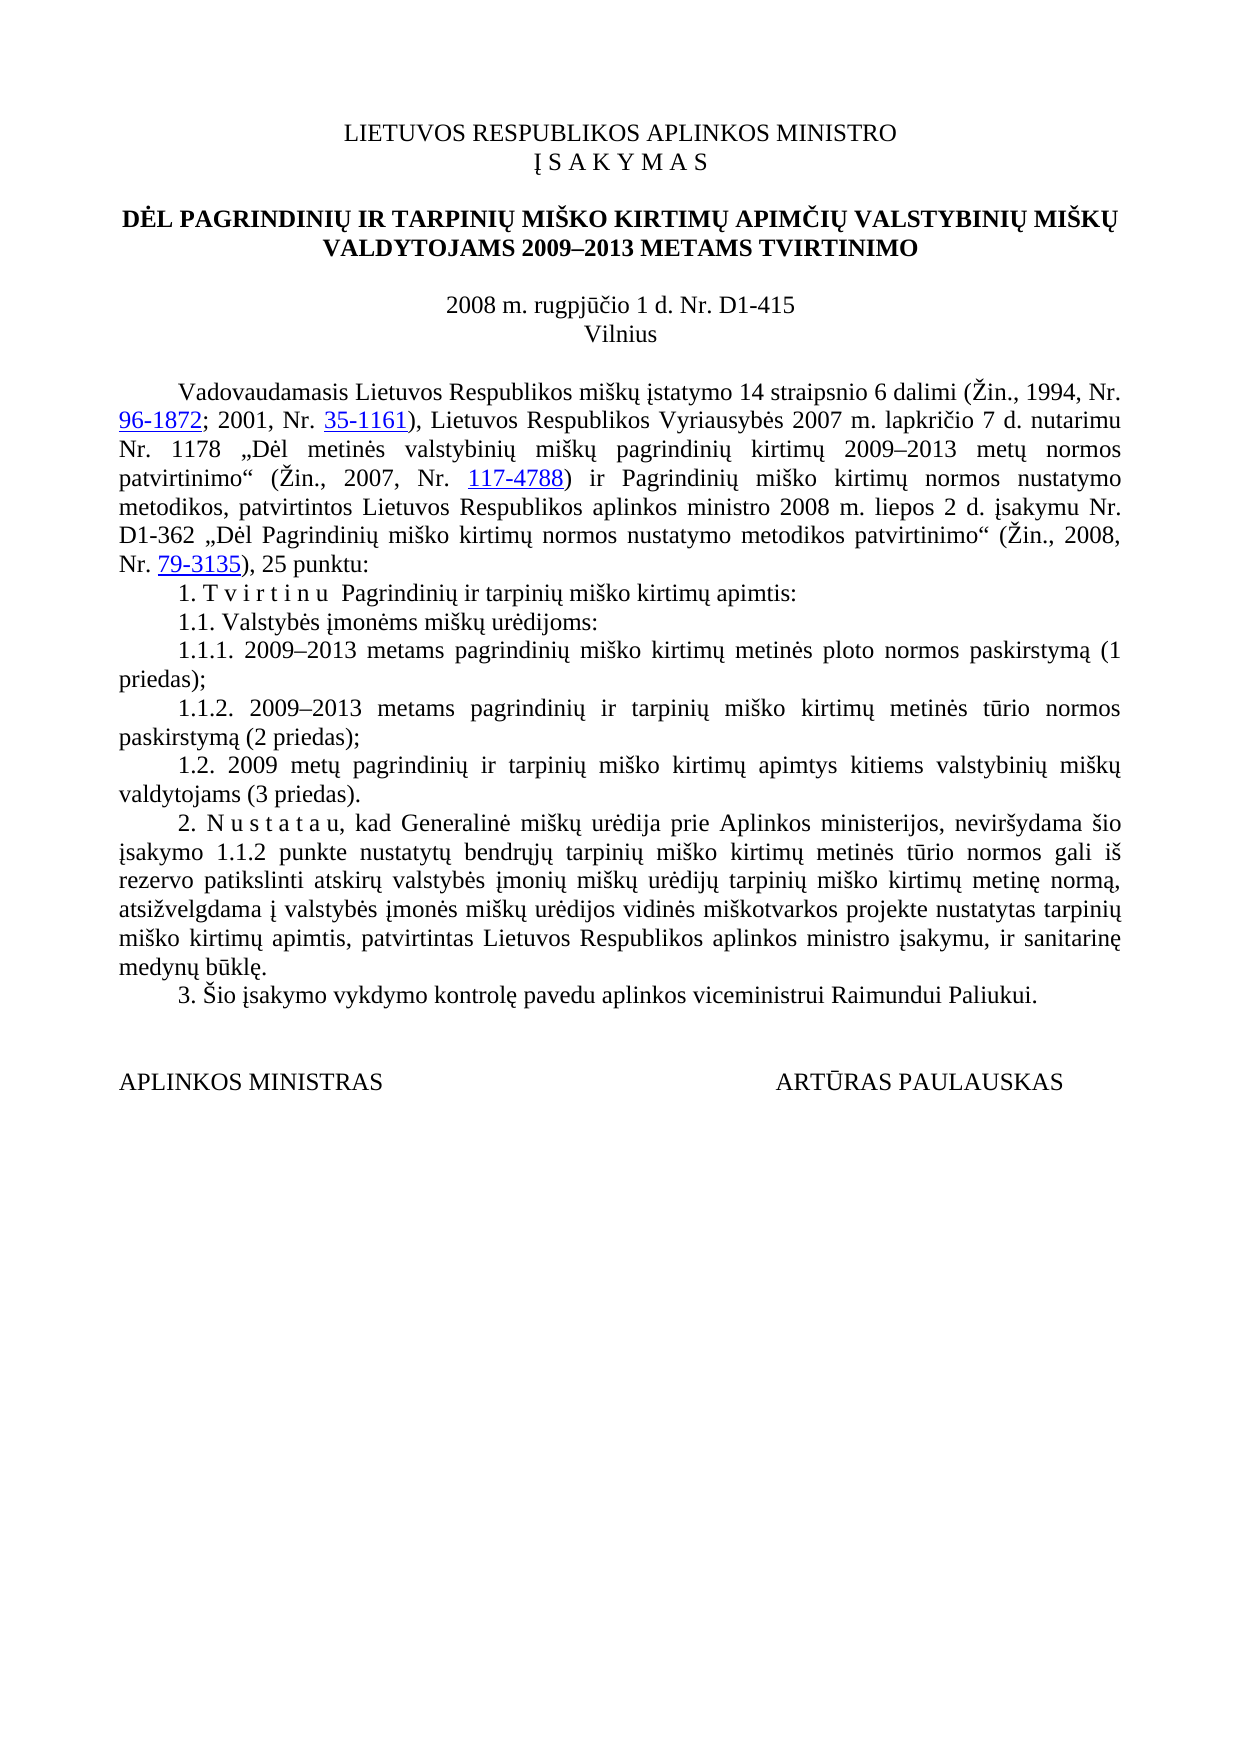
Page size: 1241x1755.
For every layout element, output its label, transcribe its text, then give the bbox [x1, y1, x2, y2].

text 1.1.2. 2009–2013 metams pagrindinių ir tarpinių miško kirtimų metinės tūrio normos paskirstymą (2 priedas); [119, 693, 1122, 751]
text ĮSAKYMAS [119, 147, 1122, 176]
text Vilnius [119, 319, 1122, 348]
text 1.2. 2009 metų pagrindinių ir tarpinių miško kirtimų apimtys kitiems valstybinių miškų valdytojams (3 priedas). [119, 751, 1122, 808]
text 2. Nustatau, kad Generalinė miškų urėdija prie Aplinkos ministerijos, neviršydama šio įsakymo 1.1.2 punkte nustatytų bendrųjų tarpinių miško kirtimų metinės tūrio normos gali iš rezervo patikslinti atskirų valstybės įmonių miškų urėdijų tarpinių miško kirtimų metinę normą, atsižvelgdama į valstybės įmonės miškų urėdijos vidinės miškotvarkos projekte nustatytas tarpinių miško kirtimų apimtis, patvirtintas Lietuvos Respublikos aplinkos ministro įsakymu, ir sanitarinę medynų būklę. [119, 808, 1122, 981]
text APLINKOS MINISTRAS ARTŪRAS PAULAUSKAS [119, 1067, 1122, 1096]
text 2008 m. rugpjūčio 1 d. Nr. D1-415 [119, 291, 1122, 319]
text 1.1.1. 2009–2013 metams pagrindinių miško kirtimų metinės ploto normos paskirstymą (1 priedas); [119, 636, 1122, 693]
text 1.1. Valstybės įmonėms miškų urėdijoms: [119, 607, 1122, 636]
text DĖL PAGRINDINIŲ IR TARPINIŲ MIŠKO KIRTIMŲ APIMČIŲ VALSTYBINIŲ MIŠKŲ VALDYTOJAMS 2009–2013 METAMS TVIRTINIMO [119, 204, 1122, 262]
text 3. Šio įsakymo vykdymo kontrolę pavedu aplinkos viceministrui Raimundui Paliukui. [119, 981, 1122, 1009]
text 1. Tvirtinu Pagrindinių ir tarpinių miško kirtimų apimtis: [119, 578, 1122, 607]
text LIETUVOS RESPUBLIKOS APLINKOS MINISTRO [119, 118, 1122, 147]
text Vadovaudamasis Lietuvos Respublikos miškų įstatymo 14 straipsnio 6 dalimi (Žin., 1994, Nr. 96-1872; 2001, Nr. 35-1161), Lietuvos Respublikos Vyriausybės 2007 m. lapkričio 7 d. nutarimu Nr. 1178 „Dėl metinės valstybinių miškų pagrindinių kirtimų 2009–2013 metų normos patvirtinimo“ (Žin., 2007, Nr. 117-4788) ir Pagrindinių miško kirtimų normos nustatymo metodikos, patvirtintos Lietuvos Respublikos aplinkos ministro 2008 m. liepos 2 d. įsakymu Nr. D1-362 „Dėl Pagrindinių miško kirtimų normos nustatymo metodikos patvirtinimo“ (Žin., 2008, Nr. 79-3135), 25 punktu: [119, 377, 1122, 578]
